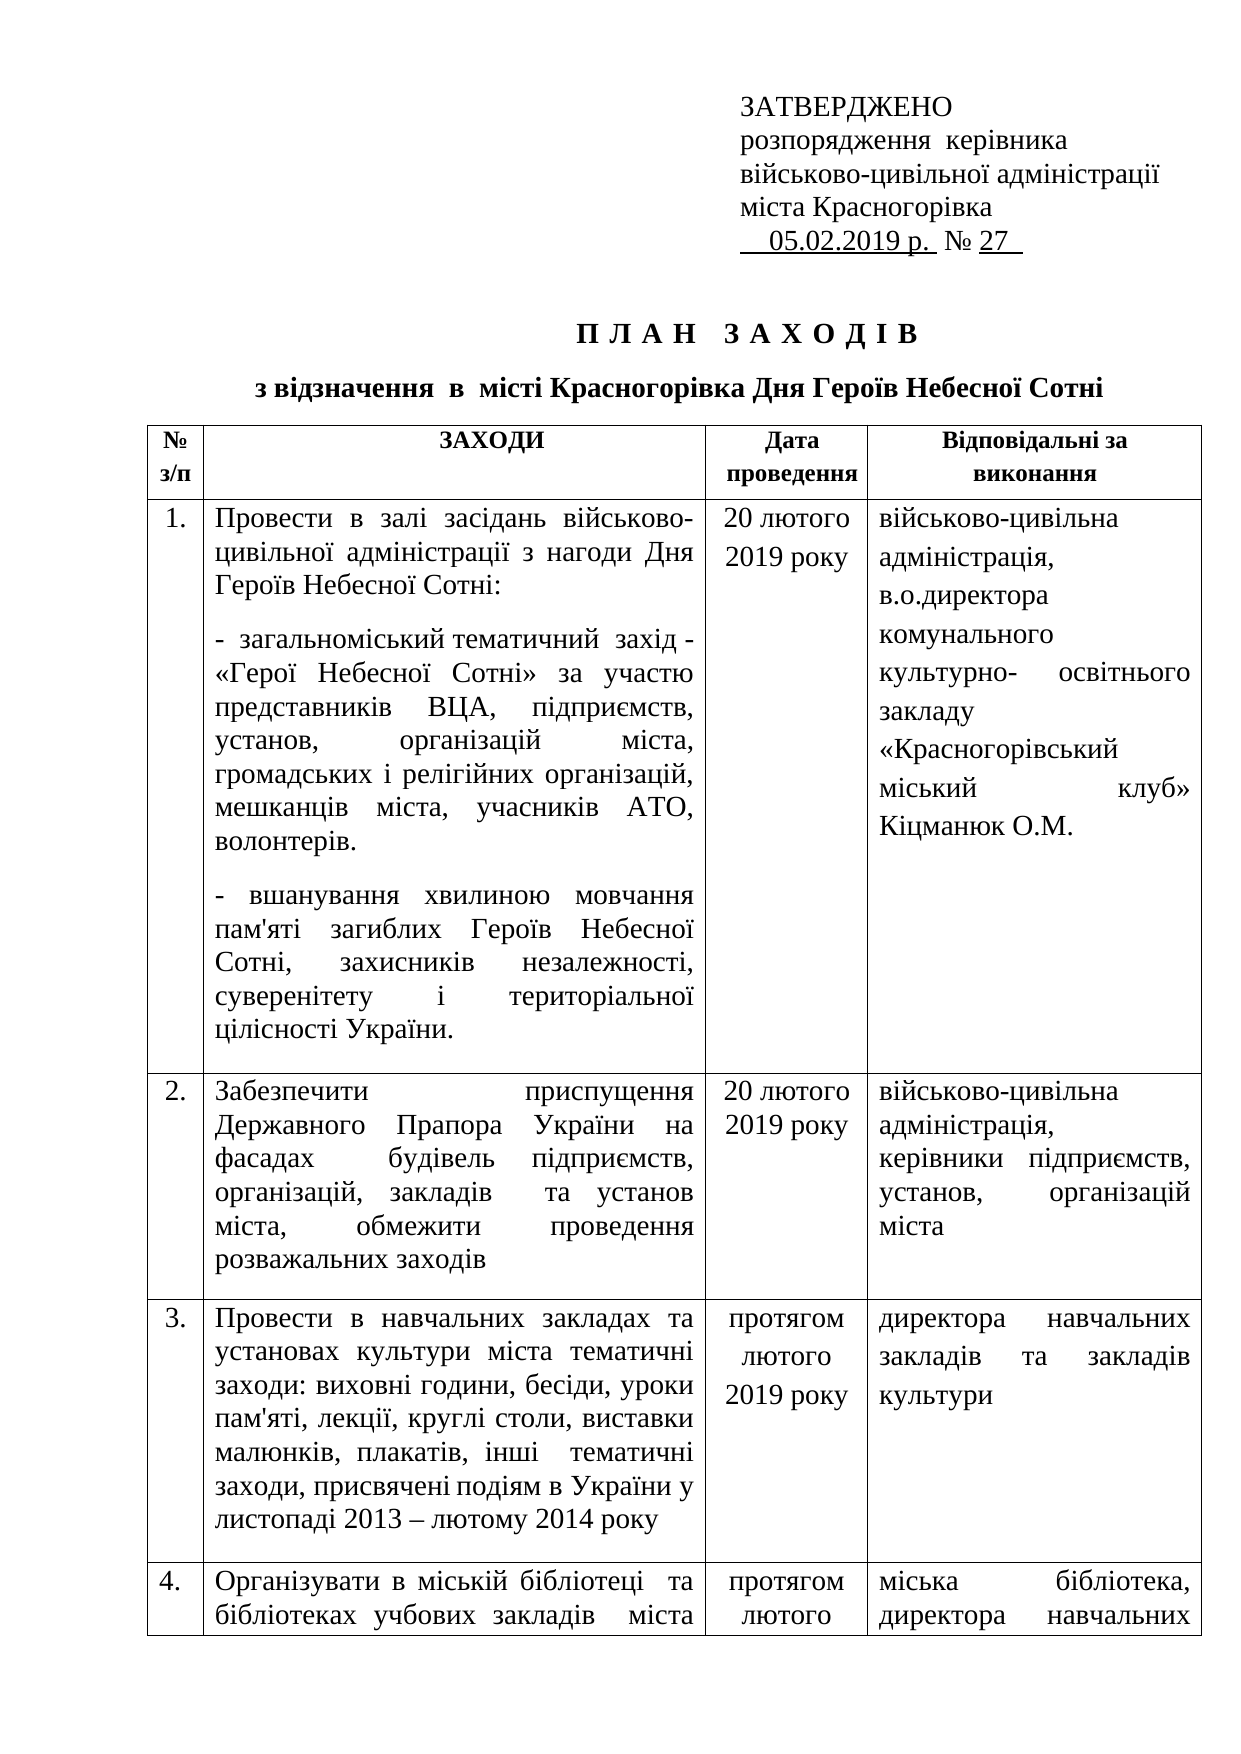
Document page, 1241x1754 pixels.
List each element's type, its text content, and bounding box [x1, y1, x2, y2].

table_cell Забезпечити приспущення Державного Прапора України на фасадах будівель підприємств, організацій, закладів та установ міста, обмежити проведення розважальних заходів [204, 1074, 705, 1299]
table_cell 20 лютого 2019 року [706, 500, 867, 1072]
table_header № з/п [148, 426, 203, 499]
table_cell 3. [148, 1300, 203, 1562]
table_cell Організувати в міській бібліотеці та бібліотеках учбових закладів міста [204, 1563, 705, 1635]
table_header Заходи [204, 426, 705, 499]
table_cell протягом лютого [706, 1563, 867, 1635]
table_cell міська бібліотека, директора навчальних [868, 1563, 1201, 1635]
table_cell Провести в залі засідань військово-цивільної адміністрації з нагоди Дня Героїв Небесної Сотні: - загальноміський тематичний захід - «Герої Небесної Сотні» за участю представників ВЦА, підприємств, установ, організацій міста, громадських і релігійних організацій, мешканців міста, учасників АТО, волонтерів. - вшанування хвилиною мовчання пам'яті загиблих Героїв Небесної Сотні, захисників незалежності, суверенітету і територіальної цілісності України. [204, 500, 705, 1072]
table_cell протягом лютого 2019 року [706, 1300, 867, 1562]
text з відзначення в місті Красногорівка Дня Героїв Небесної Сотні [177, 370, 1181, 404]
table_header Дата проведення [706, 426, 867, 499]
list ПЛАН ЗАХОДІВ [312, 316, 1181, 349]
table_cell Провести в навчальних закладах та установах культури міста тематичні заходи: виховні години, бесіди, уроки пам'яті, лекції, круглі столи, виставки малюнків, плакатів, інші тематичні заходи, присвячені подіям в України у листопаді 2013 – лютому 2014 року [204, 1300, 705, 1562]
table_header ЗАТВЕРДЖЕНО розпорядження керівника військово-цивільної адміністрації міста Красногорівка 05.02.2019 р. № 27 [729, 89, 1175, 256]
table_header Відповідальні за виконання [868, 426, 1201, 499]
table_cell військово-цивільна адміністрація, в.о.директора комунального культурно- освітнього закладу «Красногорівський міський клуб» Кіцманюк О.М. [868, 500, 1201, 1072]
table_cell директора навчальних закладів та закладів культури [868, 1300, 1201, 1562]
table_header [166, 89, 728, 256]
table_cell 1. [148, 500, 203, 1072]
table_cell 20 лютого 2019 року [706, 1074, 867, 1299]
table_cell 4. [148, 1563, 203, 1635]
table_cell 2. [148, 1074, 203, 1299]
table_cell військово-цивільна адміністрація, керівники підприємств, установ, організацій міста [868, 1074, 1201, 1299]
